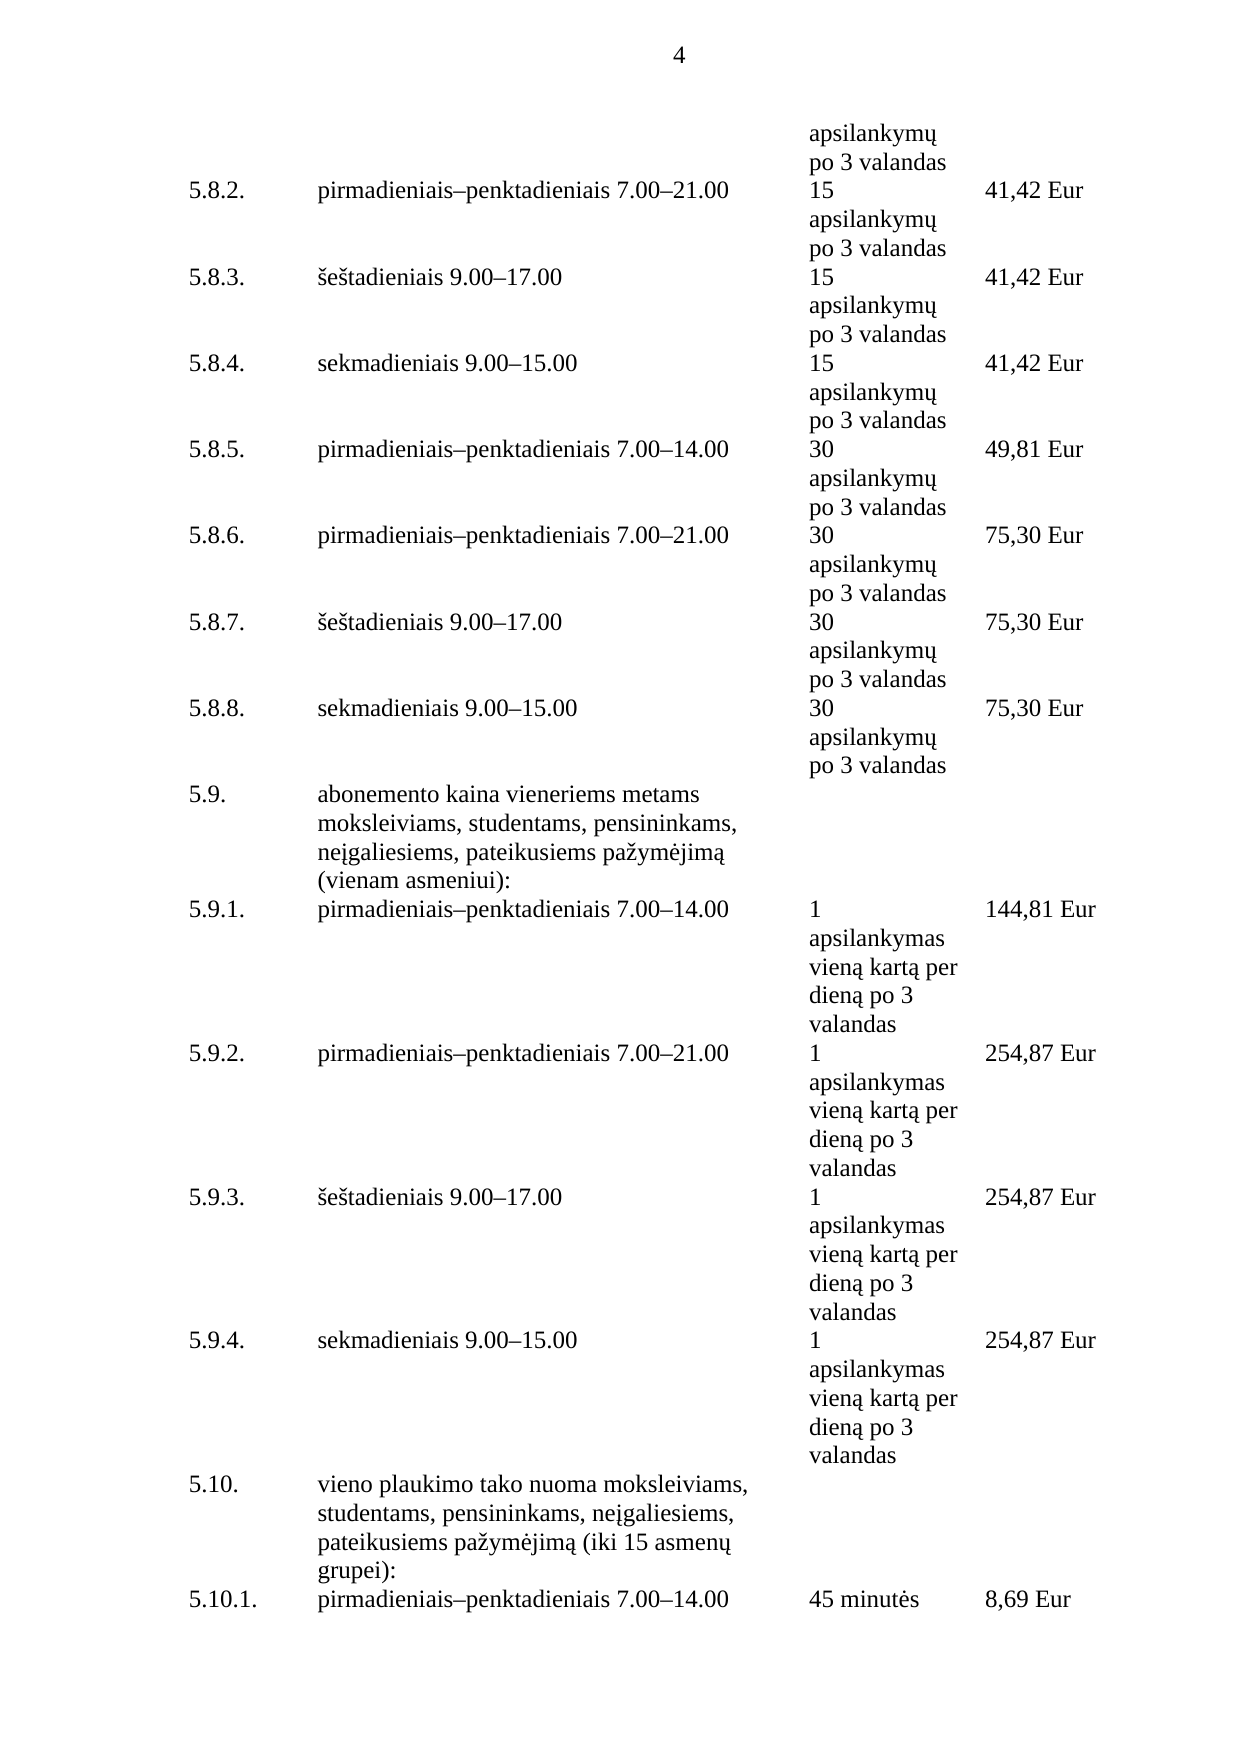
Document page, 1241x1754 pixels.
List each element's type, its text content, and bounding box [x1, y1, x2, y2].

table_cell pirmadieniais–penktadieniais 7.00–14.00 [306, 434, 798, 521]
table_cell abonemento kaina vieneriems metams moksleiviams, studentams, pensininkams, neįgaliesiems, pateikusiems pažymėjimą (vienam asmeniui): [306, 779, 798, 894]
table_cell 5.8.5. [177, 434, 306, 521]
table_cell šeštadieniais 9.00–17.00 [306, 262, 798, 348]
table_cell 30 apsilankymų po 3 valandas [798, 434, 973, 521]
table_cell 15 apsilankymų po 3 valandas [798, 348, 973, 434]
table_cell pirmadieniais–penktadieniais 7.00–21.00 [306, 1038, 798, 1182]
table_cell [974, 1469, 1201, 1584]
table_cell [798, 779, 973, 894]
table_cell šeštadieniais 9.00–17.00 [306, 607, 798, 693]
table_cell 1 apsilankymas vieną kartą per dieną po 3 valandas [798, 1326, 973, 1469]
table_cell 75,30 Eur [974, 607, 1201, 693]
table_cell pirmadieniais–penktadieniais 7.00–14.00 [306, 1584, 798, 1613]
table_cell 5.9.4. [177, 1326, 306, 1469]
table_cell pirmadieniais–penktadieniais 7.00–21.00 [306, 521, 798, 607]
table_cell 49,81 Eur [974, 434, 1201, 521]
table_cell 1 apsilankymas vieną kartą per dieną po 3 valandas [798, 894, 973, 1038]
table_cell [177, 118, 306, 176]
table_cell 5.8.6. [177, 521, 306, 607]
table_cell 30 apsilankymų po 3 valandas [798, 521, 973, 607]
table_cell apsilankymų po 3 valandas [798, 118, 973, 176]
table_cell 41,42 Eur [974, 348, 1201, 434]
table_cell 254,87 Eur [974, 1182, 1201, 1326]
table_cell [798, 1469, 973, 1584]
table_cell 41,42 Eur [974, 176, 1201, 262]
table_cell 30 apsilankymų po 3 valandas [798, 693, 973, 779]
table_cell 1 apsilankymas vieną kartą per dieną po 3 valandas [798, 1182, 973, 1326]
table_cell 5.9.3. [177, 1182, 306, 1326]
table_cell 5.8.3. [177, 262, 306, 348]
table_cell 75,30 Eur [974, 693, 1201, 779]
table_cell sekmadieniais 9.00–15.00 [306, 693, 798, 779]
table_cell 5.8.4. [177, 348, 306, 434]
table_cell 45 minutės [798, 1584, 973, 1613]
table_cell pirmadieniais–penktadieniais 7.00–21.00 [306, 176, 798, 262]
table_cell 15 apsilankymų po 3 valandas [798, 262, 973, 348]
table_cell 5.8.8. [177, 693, 306, 779]
table_cell 30 apsilankymų po 3 valandas [798, 607, 973, 693]
table_cell 15 apsilankymų po 3 valandas [798, 176, 973, 262]
table_cell 254,87 Eur [974, 1038, 1201, 1182]
table_cell [974, 779, 1201, 894]
table_cell [974, 118, 1201, 176]
table_cell šeštadieniais 9.00–17.00 [306, 1182, 798, 1326]
table_cell 8,69 Eur [974, 1584, 1201, 1613]
table_cell 5.8.2. [177, 176, 306, 262]
table_cell 5.8.7. [177, 607, 306, 693]
table_cell 1 apsilankymas vieną kartą per dieną po 3 valandas [798, 1038, 973, 1182]
table_cell 5.9. [177, 779, 306, 894]
table_cell vieno plaukimo tako nuoma moksleiviams, studentams, pensininkams, neįgaliesiems, pateikusiems pažymėjimą (iki 15 asmenų grupei): [306, 1469, 798, 1584]
table_cell [306, 118, 798, 176]
table_cell pirmadieniais–penktadieniais 7.00–14.00 [306, 894, 798, 1038]
table_cell sekmadieniais 9.00–15.00 [306, 1326, 798, 1469]
table_cell 5.10. [177, 1469, 306, 1584]
table_cell 75,30 Eur [974, 521, 1201, 607]
table_cell 41,42 Eur [974, 262, 1201, 348]
table_cell 5.9.1. [177, 894, 306, 1038]
table_cell sekmadieniais 9.00–15.00 [306, 348, 798, 434]
table_cell 144,81 Eur [974, 894, 1201, 1038]
table_cell 5.9.2. [177, 1038, 306, 1182]
table_cell 254,87 Eur [974, 1326, 1201, 1469]
table_cell 5.10.1. [177, 1584, 306, 1613]
